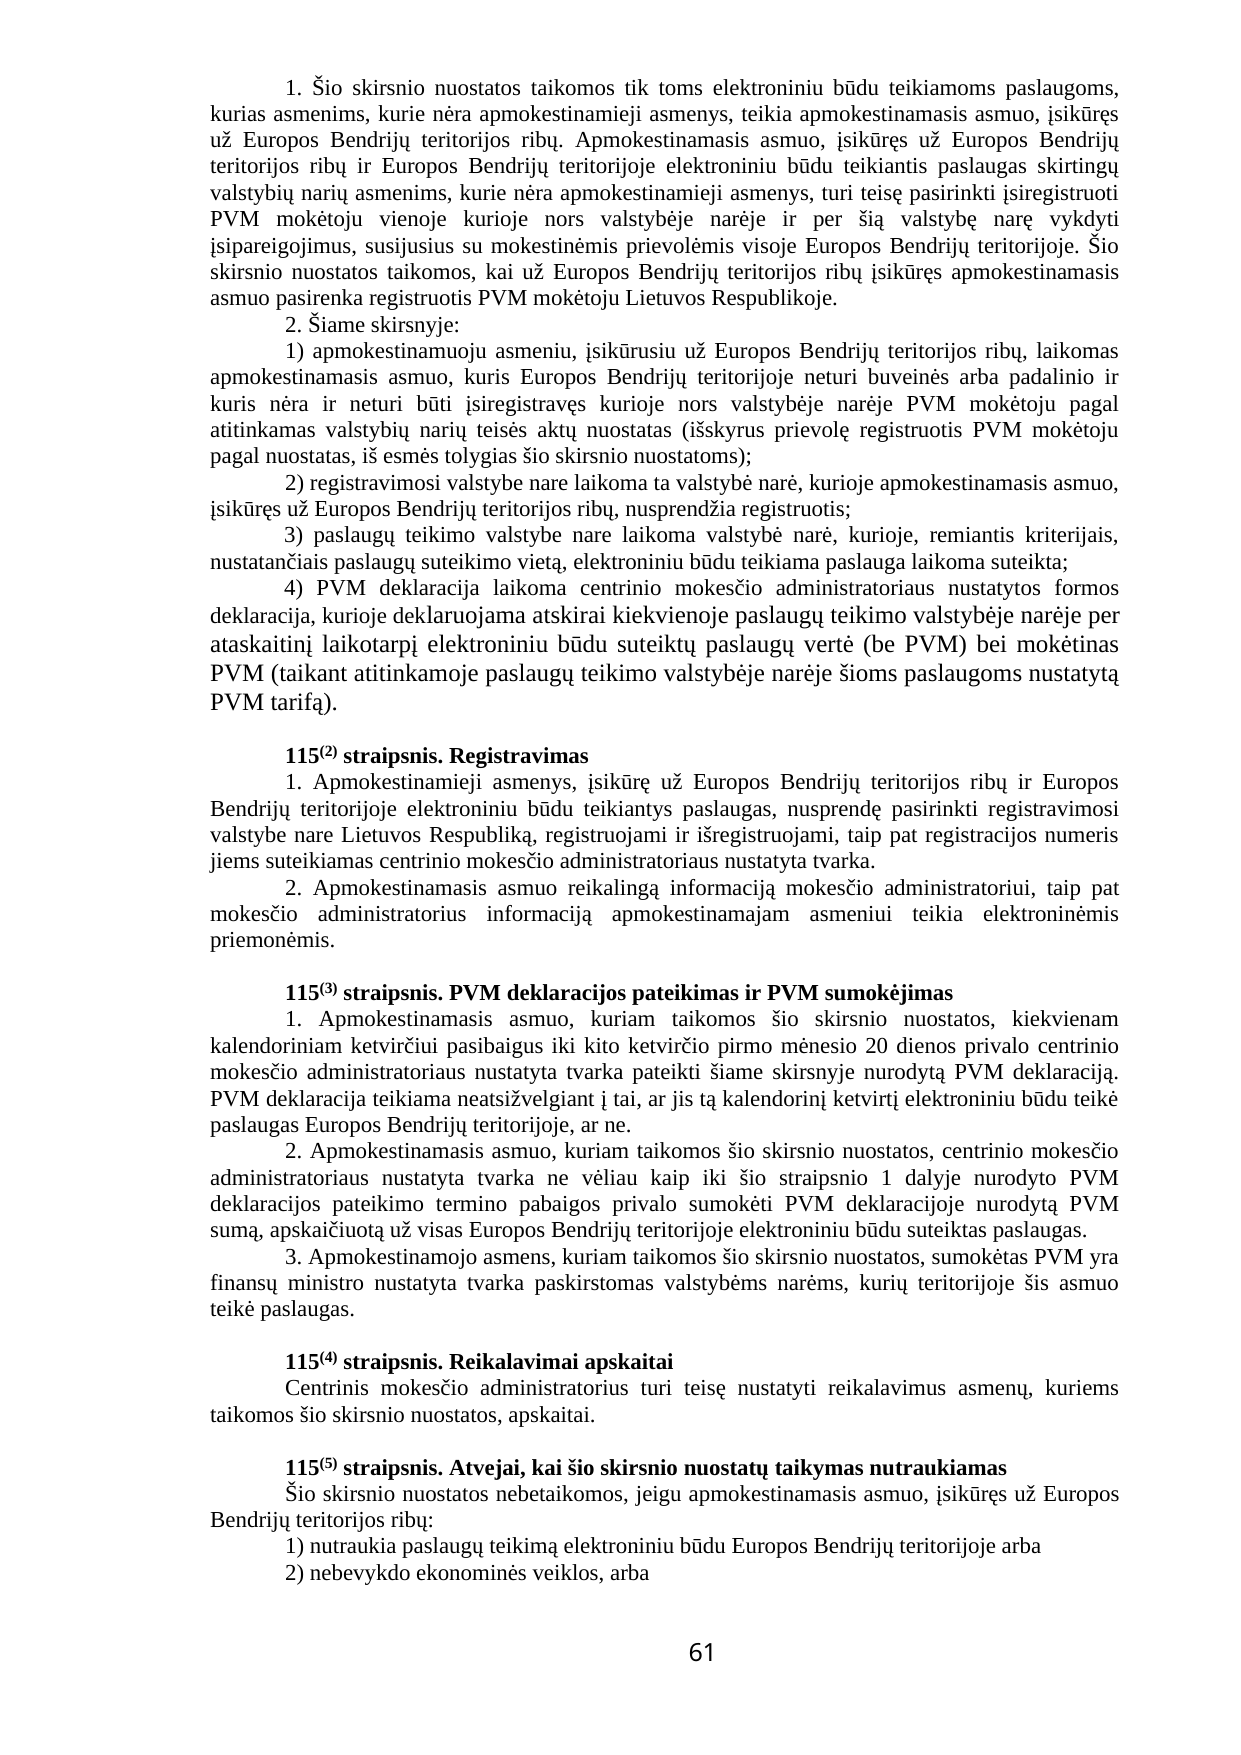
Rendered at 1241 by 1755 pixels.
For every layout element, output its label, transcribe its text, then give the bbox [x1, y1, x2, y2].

text Šio skirsnio nuostatos nebetaikomos, jeigu apmokestinamasis asmuo, įsikūręs už Europos Bendrijų teritorijos ribų: [210, 1480, 1120, 1533]
text 1. Šio skirsnio nuostatos taikomos tik toms elektroniniu būdu teikiamoms paslaugoms, kurias asmenims, kurie nėra apmokestinamieji asmenys, teikia apmokestinamasis asmuo, įsikūręs už Europos Bendrijų teritorijos ribų. Apmokestinamasis asmuo, įsikūręs už Europos Bendrijų teritorijos ribų ir Europos Bendrijų teritorijoje elektroniniu būdu teikiantis paslaugas skirtingų valstybių narių asmenims, kurie nėra apmokestinamieji asmenys, turi teisę pasirinkti įsiregistruoti PVM mokėtoju vienoje kurioje nors valstybėje narėje ir per šią valstybę narę vykdyti įsipareigojimus, susijusius su mokestinėmis prievolėmis visoje Europos Bendrijų teritorijoje. Šio skirsnio nuostatos taikomos, kai už Europos Bendrijų teritorijos ribų įsikūręs apmokestinamasis asmuo pasirenka registruotis PVM mokėtoju Lietuvos Respublikoje. [210, 73, 1120, 311]
text 2) nebevykdo ekonominės veiklos, arba [210, 1559, 1120, 1585]
text 3. Apmokestinamojo asmens, kuriam taikomos šio skirsnio nuostatos, sumokėtas PVM yra finansų ministro nustatyta tvarka paskirstomas valstybėms narėms, kurių teritorijoje šis asmuo teikė paslaugas. [210, 1243, 1120, 1322]
text 115(2) straipsnis. Registravimas [210, 742, 1120, 768]
text 2. Apmokestinamasis asmuo reikalingą informaciją mokesčio administratoriui, taip pat mokesčio administratorius informaciją apmokestinamajam asmeniui teikia elektroninėmis priemonėmis. [210, 874, 1120, 953]
text 115(5) straipsnis. Atvejai, kai šio skirsnio nuostatų taikymas nutraukiamas [210, 1453, 1120, 1480]
text 2. Šiame skirsnyje: [210, 311, 1120, 337]
text 1. Apmokestinamasis asmuo, kuriam taikomos šio skirsnio nuostatos, kiekvienam kalendoriniam ketvirčiui pasibaigus iki kito ketvirčio pirmo mėnesio 20 dienos privalo centrinio mokesčio administratoriaus nustatyta tvarka pateikti šiame skirsnyje nurodytą PVM deklaraciją. PVM deklaracija teikiama neatsižvelgiant į tai, ar jis tą kalendorinį ketvirtį elektroniniu būdu teikė paslaugas Europos Bendrijų teritorijoje, ar ne. [210, 1006, 1120, 1137]
text 115(3) straipsnis. PVM deklaracijos pateikimas ir PVM sumokėjimas [210, 979, 1120, 1006]
text 1. Apmokestinamieji asmenys, įsikūrę už Europos Bendrijų teritorijos ribų ir Europos Bendrijų teritorijoje elektroniniu būdu teikiantys paslaugas, nusprendę pasirinkti registravimosi valstybe nare Lietuvos Respubliką, registruojami ir išregistruojami, taip pat registracijos numeris jiems suteikiamas centrinio mokesčio administratoriaus nustatyta tvarka. [210, 768, 1120, 874]
text 115(4) straipsnis. Reikalavimai apskaitai [210, 1348, 1120, 1374]
text 1) nutraukia paslaugų teikimą elektroniniu būdu Europos Bendrijų teritorijoje arba [210, 1533, 1120, 1559]
text 1) apmokestinamuoju asmeniu, įsikūrusiu už Europos Bendrijų teritorijos ribų, laikomas apmokestinamasis asmuo, kuris Europos Bendrijų teritorijoje neturi buveinės arba padalinio ir kuris nėra ir neturi būti įsiregistravęs kurioje nors valstybėje narėje PVM mokėtoju pagal atitinkamas valstybių narių teisės aktų nuostatas (išskyrus prievolę registruotis PVM mokėtoju pagal nuostatas, iš esmės tolygias šio skirsnio nuostatoms); [210, 337, 1120, 469]
text 2. Apmokestinamasis asmuo, kuriam taikomos šio skirsnio nuostatos, centrinio mokesčio administratoriaus nustatyta tvarka ne vėliau kaip iki šio straipsnio 1 dalyje nurodyto PVM deklaracijos pateikimo termino pabaigos privalo sumokėti PVM deklaracijoje nurodytą PVM sumą, apskaičiuotą už visas Europos Bendrijų teritorijoje elektroniniu būdu suteiktas paslaugas. [210, 1137, 1120, 1243]
text 2) registravimosi valstybe nare laikoma ta valstybė narė, kurioje apmokestinamasis asmuo, įsikūręs už Europos Bendrijų teritorijos ribų, nusprendžia registruotis; [210, 469, 1120, 522]
text 3) paslaugų teikimo valstybe nare laikoma valstybė narė, kurioje, remiantis kriterijais, nustatančiais paslaugų suteikimo vietą, elektroniniu būdu teikiama paslauga laikoma suteikta; [210, 522, 1120, 574]
text 4) PVM deklaracija laikoma centrinio mokesčio administratoriaus nustatytos formos deklaracija, kurioje deklaruojama atskirai kiekvienoje paslaugų teikimo valstybėje narėje per ataskaitinį laikotarpį elektroniniu būdu suteiktų paslaugų vertė (be PVM) bei mokėtinas PVM (taikant atitinkamoje paslaugų teikimo valstybėje narėje šioms paslaugoms nustatytą PVM tarifą). [210, 574, 1120, 716]
text Centrinis mokesčio administratorius turi teisę nustatyti reikalavimus asmenų, kuriems taikomos šio skirsnio nuostatos, apskaitai. [210, 1374, 1120, 1427]
